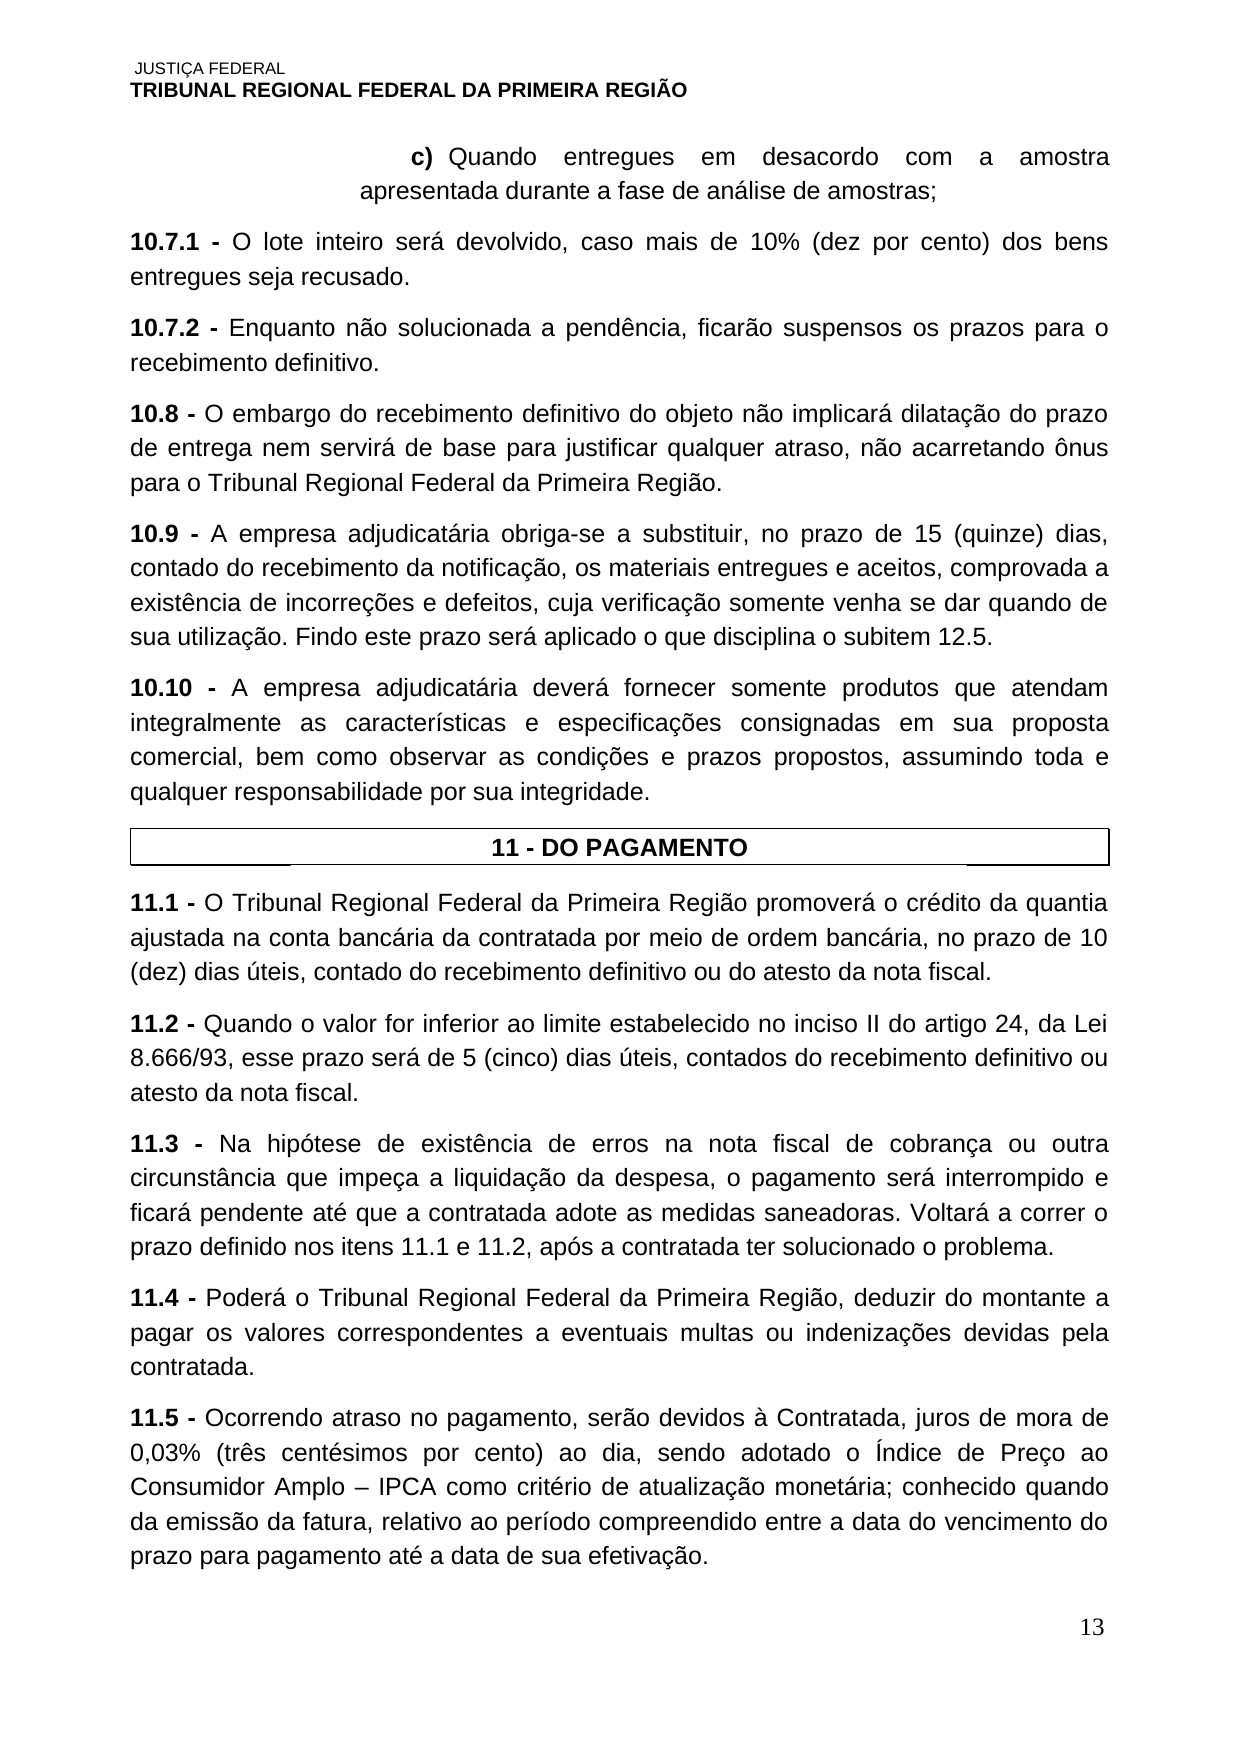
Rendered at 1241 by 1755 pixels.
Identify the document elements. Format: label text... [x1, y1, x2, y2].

text 11.1 - O Tribunal Regional Federal da Primeira Região promoverá o crédito da quantia ajustada na conta bancária da contratada por meio de ordem bancária, no prazo de 10 (dez) dias úteis, contado do recebimento definitivo ou do atesto da nota fiscal. [130, 888, 290, 986]
text 10.9 - A empresa adjudicatária obriga-se a substituir, no prazo de 15 (quinze) dias, contado do recebimento da notificação, os materiais entregues e aceitos, comprovada a existência de incorreções e defeitos, cuja verificação somente venha se dar quando de sua utilização. Findo este prazo será aplicado o que disciplina o subitem 12.5. [130, 519, 1110, 651]
text 11 - DO PAGAMENTO [131, 829, 290, 864]
text 11 - DO PAGAMENTO [967, 829, 1108, 864]
list Quando entregues em desacordo com a amostra apresentada durante a fase de análise de amostras; [322, 142, 1110, 205]
text 11.4 - Poderá o Tribunal Regional Federal da Primeira Região, deduzir do montante a pagar os valores correspondentes a eventuais multas ou indenizações devidas pela contratada. [130, 1283, 1110, 1381]
text 10.10 - A empresa adjudicatária deverá fornecer somente produtos que atendam integralmente as características e especificações consignadas em sua proposta comercial, bem como observar as condições e prazos propostos, assumindo toda e qualquer responsabilidade por sua integridade. [130, 673, 290, 806]
text 11.2 - Quando o valor for inferior ao limite estabelecido no inciso II do artigo 24, da Lei 8.666/93, esse prazo será de 5 (cinco) dias úteis, contados do recebimento definitivo ou atesto da nota fiscal. [967, 1008, 1110, 1106]
text 10.7.2 - Enquanto não solucionada a pendência, ficarão suspensos os prazos para o recebimento definitivo. [130, 313, 1110, 376]
text 11.1 - O Tribunal Regional Federal da Primeira Região promoverá o crédito da quantia ajustada na conta bancária da contratada por meio de ordem bancária, no prazo de 10 (dez) dias úteis, contado do recebimento definitivo ou do atesto da nota fiscal. [967, 888, 1110, 986]
text 10.8 - O embargo do recebimento definitivo do objeto não implicará dilatação do prazo de entrega nem servirá de base para justificar qualquer atraso, não acarretando ônus para o Tribunal Regional Federal da Primeira Região. [130, 399, 1110, 496]
text 11.5 - Ocorrendo atraso no pagamento, serão devidos à Contratada, juros de mora de 0,03% (três centésimos por cento) ao dia, sendo adotado o Índice de Preço ao Consumidor Amplo – IPCA como critério de atualização monetária; conhecido quando da emissão da fatura, relativo ao período compreendido entre a data do vencimento do prazo para pagamento até a data de sua efetivação. [130, 1403, 1110, 1570]
text 10.7.1 - O lote inteiro será devolvido, caso mais de 10% (dez por cento) dos bens entregues seja recusado. [130, 227, 1110, 291]
text 11.2 - Quando o valor for inferior ao limite estabelecido no inciso II do artigo 24, da Lei 8.666/93, esse prazo será de 5 (cinco) dias úteis, contados do recebimento definitivo ou atesto da nota fiscal. [130, 1008, 290, 1106]
text 10.10 - A empresa adjudicatária deverá fornecer somente produtos que atendam integralmente as características e especificações consignadas em sua proposta comercial, bem como observar as condições e prazos propostos, assumindo toda e qualquer responsabilidade por sua integridade. [967, 673, 1110, 806]
text 11.3 - Na hipótese de existência de erros na nota fiscal de cobrança ou outra circunstância que impeça a liquidação da despesa, o pagamento será interrompido e ficará pendente até que a contratada adote as medidas saneadoras. Voltará a correr o prazo definido nos itens 11.1 e 11.2, após a contratada ter solucionado o problema. [967, 1129, 1110, 1261]
text 11.3 - Na hipótese de existência de erros na nota fiscal de cobrança ou outra circunstância que impeça a liquidação da despesa, o pagamento será interrompido e ficará pendente até que a contratada adote as medidas saneadoras. Voltará a correr o prazo definido nos itens 11.1 e 11.2, após a contratada ter solucionado o problema. [130, 1129, 290, 1261]
